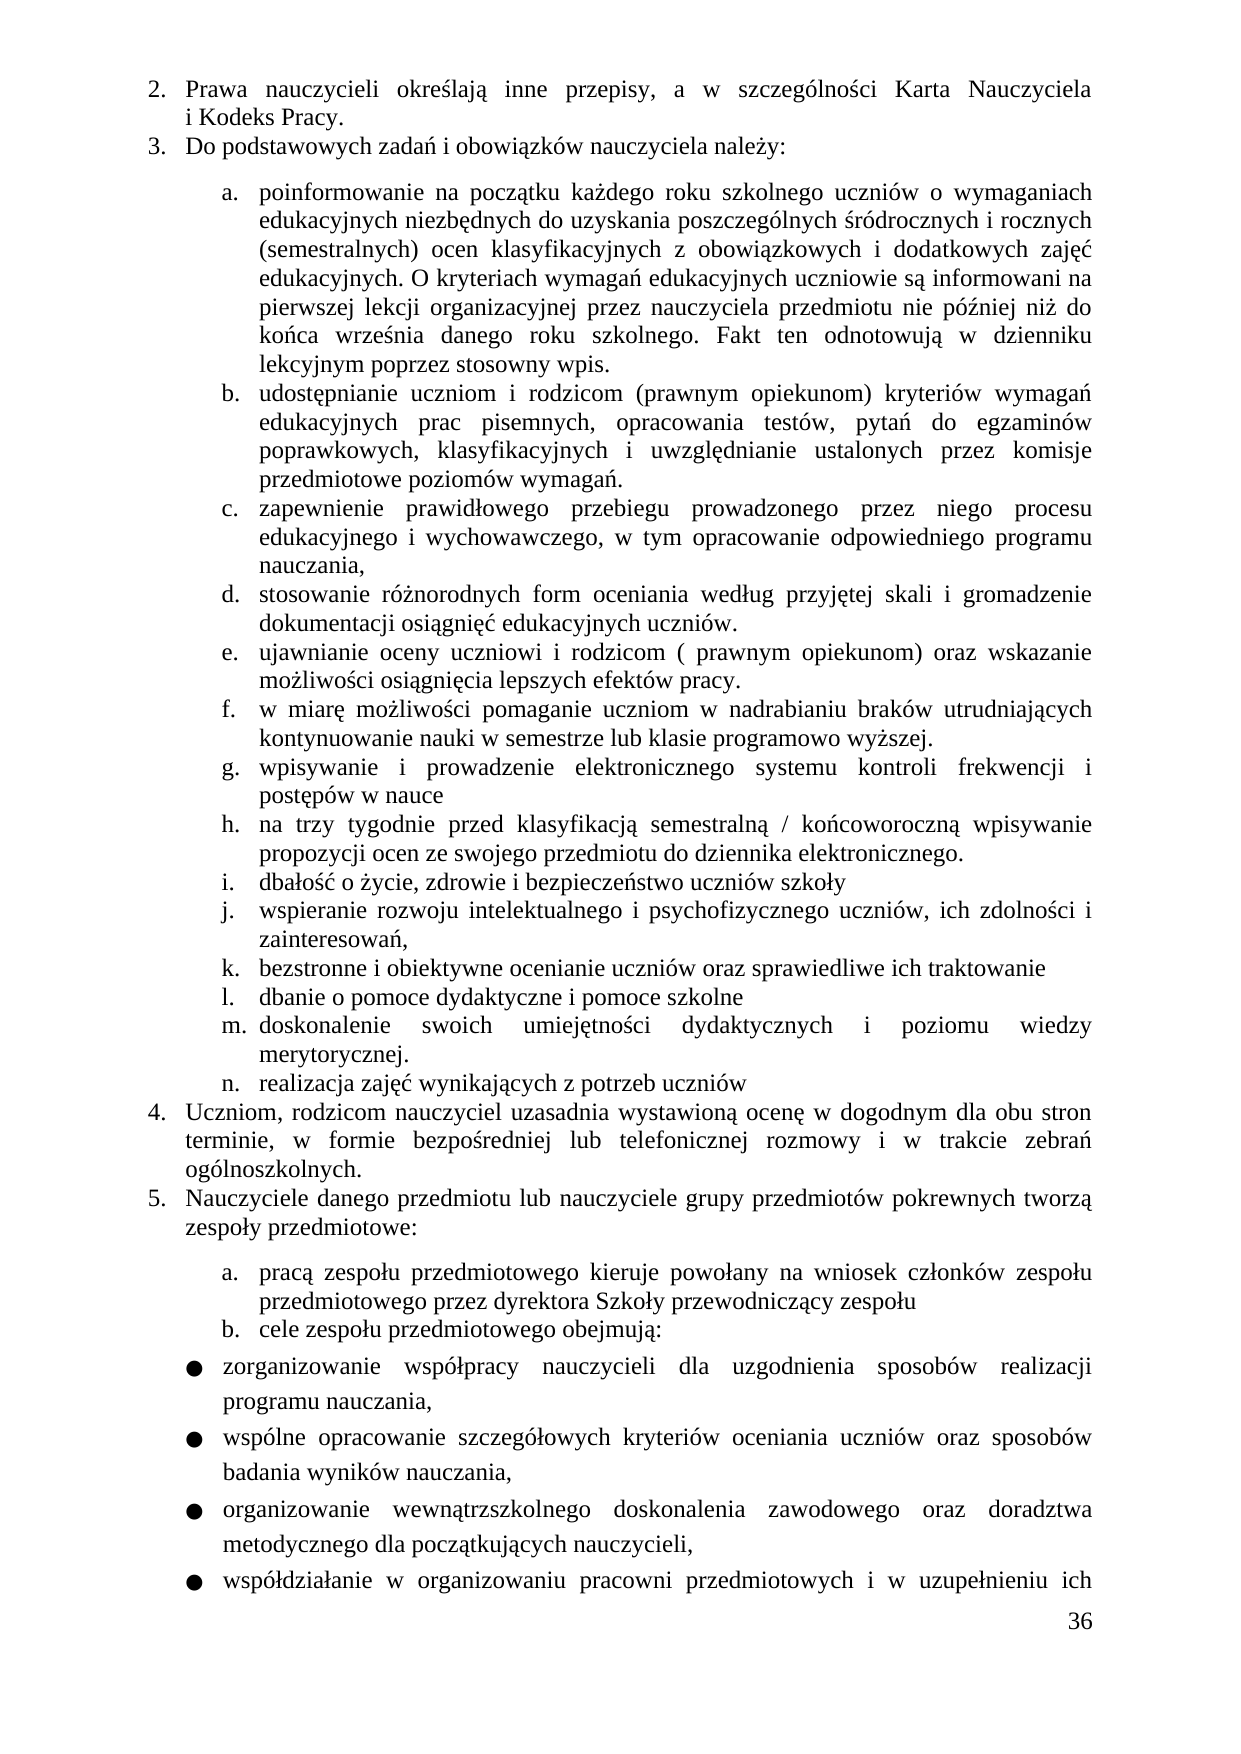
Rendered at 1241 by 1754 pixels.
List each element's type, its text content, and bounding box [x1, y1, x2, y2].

list bezstronne i obiektywne ocenianie uczniów oraz sprawiedliwe ich traktowanie [221, 953, 1093, 982]
list ujawnianie oceny uczniowi i rodzicom ( prawnym opiekunom) oraz wskazanie możliwości osiągnięcia lepszych efektów pracy. [221, 637, 1093, 694]
list Do podstawowych zadań i obowiązków nauczyciela należy: [148, 131, 1093, 160]
list udostępnianie uczniom i rodzicom (prawnym opiekunom) kryteriów wymagań edukacyjnych prac pisemnych, opracowania testów, pytań do egzaminów poprawkowych, klasyfikacyjnych i uwzględnianie ustalonych przez komisje przedmiotowe poziomów wymagań. [221, 378, 1093, 493]
list w miarę możliwości pomaganie uczniom w nadrabianiu braków utrudniających kontynuowanie nauki w semestrze lub klasie programowo wyższej. [221, 694, 1093, 752]
list stosowanie różnorodnych form oceniania według przyjętej skali i gromadzenie dokumentacji osiągnięć edukacyjnych uczniów. [221, 579, 1093, 637]
list dbałość o życie, zdrowie i bezpieczeństwo uczniów szkoły [221, 867, 1093, 895]
list poinformowanie na początku każdego roku szkolnego uczniów o wymaganiach edukacyjnych niezbędnych do uzyskania poszczególnych śródrocznych i rocznych (semestralnych) ocen klasyfikacyjnych z obowiązkowych i dodatkowych zajęć edukacyjnych. O kryteriach wymagań edukacyjnych uczniowie są informowani na pierwszej lekcji organizacyjnej przez nauczyciela przedmiotu nie później niż do końca września danego roku szkolnego. Fakt ten odnotowują w dzienniku lekcyjnym poprzez stosowny wpis. [221, 177, 1093, 378]
list na trzy tygodnie przed klasyfikacją semestralną / końcoworoczną wpisywanie propozycji ocen ze swojego przedmiotu do dziennika elektronicznego. [221, 809, 1093, 867]
list Uczniom, rodzicom nauczyciel uzasadnia wystawioną ocenę w dogodnym dla obu stron terminie, w formie bezpośredniej lub telefonicznej rozmowy i w trakcie zebrań ogólnoszkolnych. [148, 1097, 1093, 1183]
list zorganizowanie współpracy nauczycieli dla uzgodnienia sposobów realizacji programu nauczania, [185, 1343, 1093, 1415]
list Prawa nauczycieli określają inne przepisy, a w szczególności Karta Nauczyciela i Kodeks Pracy. [148, 74, 1093, 131]
list doskonalenie swoich umiejętności dydaktycznych i poziomu wiedzy merytorycznej. [221, 1010, 1093, 1068]
list współdziałanie w organizowaniu pracowni przedmiotowych i w uzupełnieniu ich [185, 1558, 1093, 1600]
list wpisywanie i prowadzenie elektronicznego systemu kontroli frekwencji i postępów w nauce [221, 752, 1093, 809]
list wspieranie rozwoju intelektualnego i psychofizycznego uczniów, ich zdolności i zainteresowań, [221, 895, 1093, 953]
list organizowanie wewnątrzszkolnego doskonalenia zawodowego oraz doradztwa metodycznego dla początkujących nauczycieli, [185, 1486, 1093, 1558]
list wspólne opracowanie szczegółowych kryteriów oceniania uczniów oraz sposobów badania wyników nauczania, [185, 1415, 1093, 1486]
list cele zespołu przedmiotowego obejmują: [221, 1314, 1093, 1343]
list pracą zespołu przedmiotowego kieruje powołany na wniosek członków zespołu przedmiotowego przez dyrektora Szkoły przewodniczący zespołu [221, 1257, 1093, 1314]
list Nauczyciele danego przedmiotu lub nauczyciele grupy przedmiotów pokrewnych tworzą zespoły przedmiotowe: [148, 1183, 1093, 1240]
list zapewnienie prawidłowego przebiegu prowadzonego przez niego procesu edukacyjnego i wychowawczego, w tym opracowanie odpowiedniego programu nauczania, [221, 493, 1093, 579]
list dbanie o pomoce dydaktyczne i pomoce szkolne [221, 982, 1093, 1010]
list realizacja zajęć wynikających z potrzeb uczniów [221, 1068, 1093, 1097]
